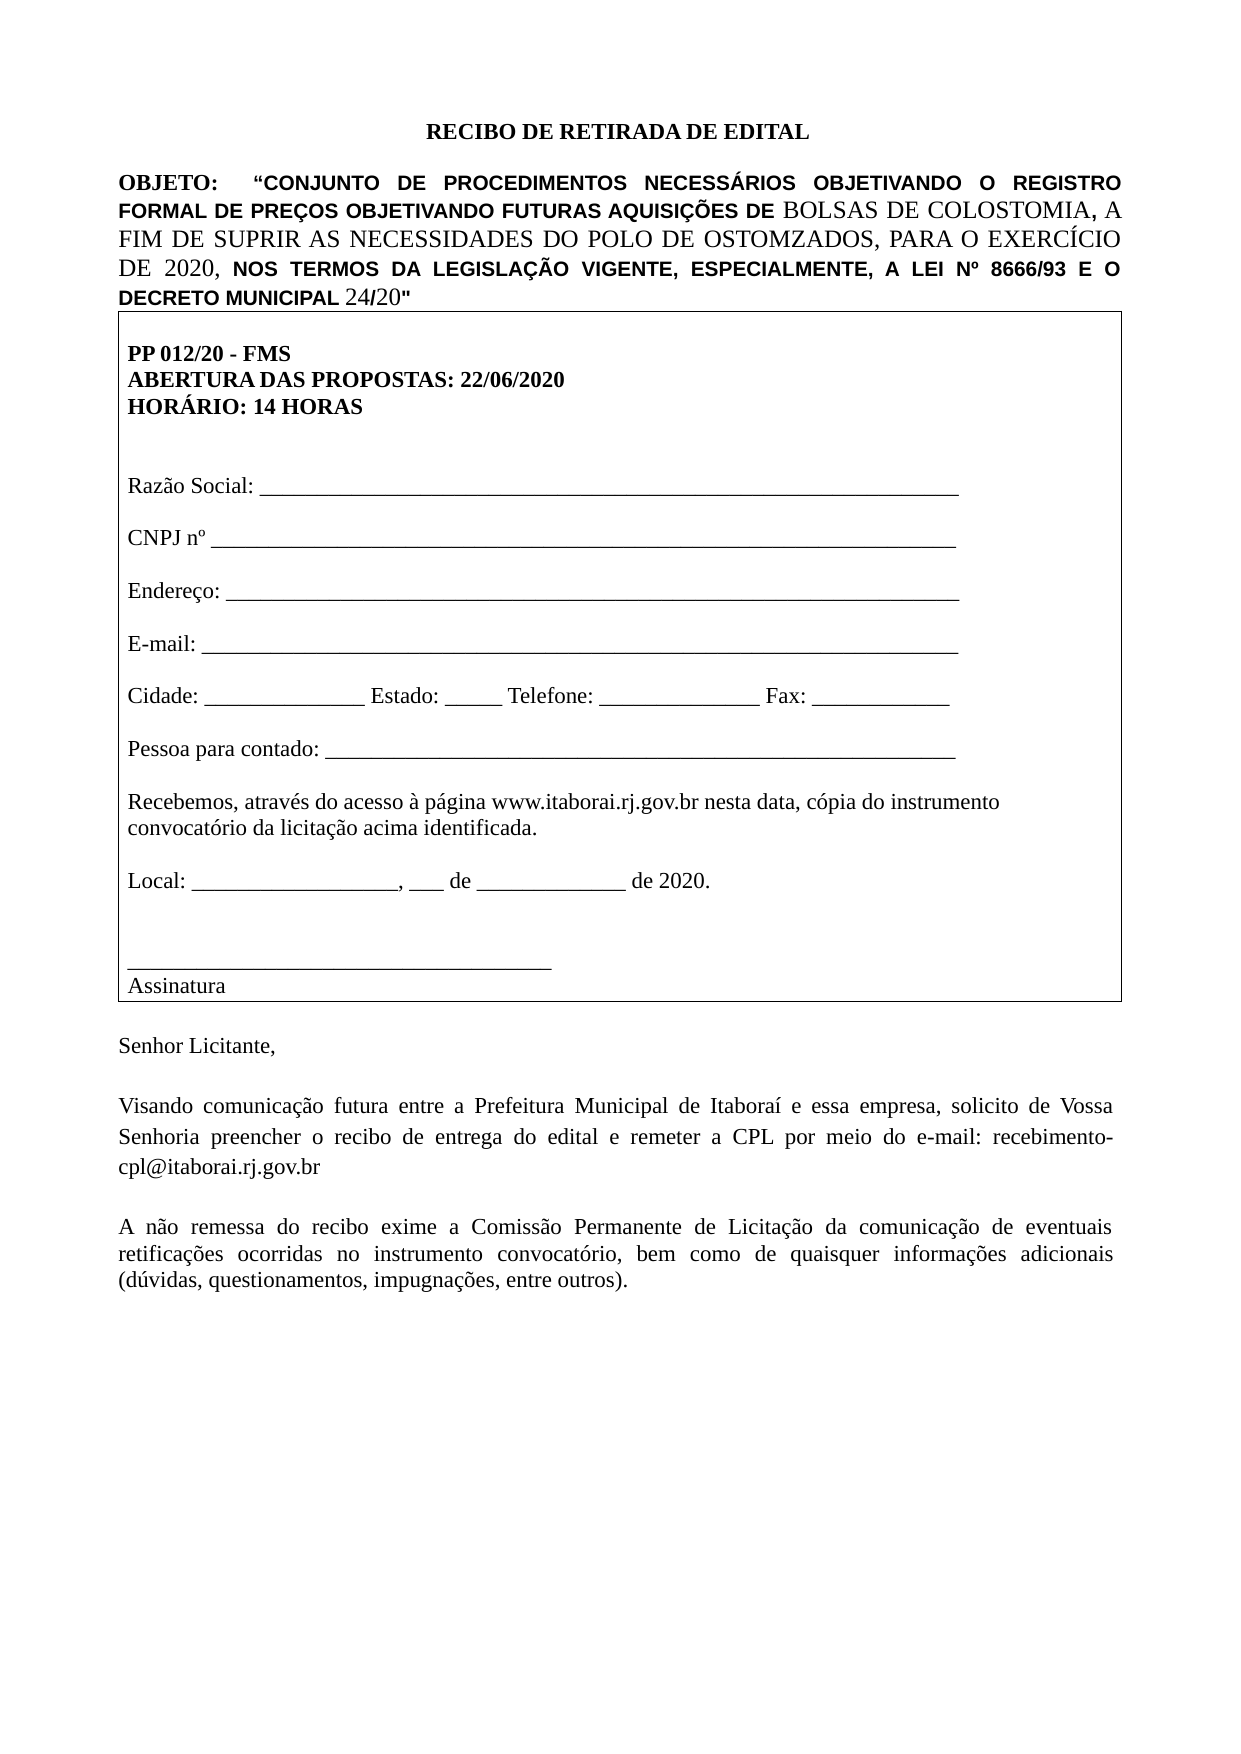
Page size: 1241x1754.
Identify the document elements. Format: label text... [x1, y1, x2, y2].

text RECIBO DE RETIRADA DE EDITAL [118, 118, 1122, 144]
text CNPJ nº _________________________________________________________________ [119, 521, 1121, 551]
text OBJETO: “CONJUNTO DE PROCEDIMENTOS NECESSÁRIOS OBJETIVANDO O REGISTRO FORMAL DE PREÇOS OBJETIVANDO FUTURAS AQUISIÇÕES DE BOLSAS DE COLOSTOMIA, A FIM DE SUPRIR AS NECESSIDADES DO POLO DE OSTOMZADOS, PARA O EXERCÍCIO DE 2020, NOS TERMOS DA LEGISLAÇÃO VIGENTE, ESPECIALMENTE, A LEI Nº 8666/93 E O DECRETO MUNICIPAL 24/20" [118, 169, 1122, 311]
text ABERTURA DAS PROPOSTAS: 22/06/2020 [119, 363, 1121, 389]
text A não remessa do recibo exime a Comissão Permanente de Licitação da comunicação de eventuais retificações ocorridas no instrumento convocatório, bem como de quaisquer informações adicionais (dúvidas, questionamentos, impugnações, entre outros). [118, 1213, 1115, 1292]
text Visando comunicação futura entre a Prefeitura Municipal de Itaboraí e essa empresa, solicito de Vossa Senhoria preencher o recibo de entrega do edital e remeter a CPL por meio do e-mail: recebimento-cpl@itaborai.rj.gov.br [118, 1093, 1115, 1179]
text _____________________________________ [119, 943, 1121, 969]
text Senhor Licitante, [118, 1032, 1115, 1058]
text Cidade: ______________ Estado: _____ Telefone: ______________ Fax: ____________ [119, 679, 1121, 709]
text Assinatura [119, 969, 1121, 1001]
text HORÁRIO: 14 HORAS [119, 389, 1121, 419]
text Razão Social: _____________________________________________________________ [119, 469, 1121, 498]
text E-mail: __________________________________________________________________ [119, 627, 1121, 656]
text Local: __________________, ___ de _____________ de 2020. [119, 864, 1121, 893]
text Pessoa para contado: _______________________________________________________ [119, 732, 1121, 762]
text PP 012/20 - FMS [119, 337, 1121, 363]
text Recebemos, através do acesso à página www.itaborai.rj.gov.br nesta data, cópia do instrumento convocatório da licitação acima identificada. [119, 785, 1121, 841]
text Endereço: ________________________________________________________________ [119, 574, 1121, 603]
